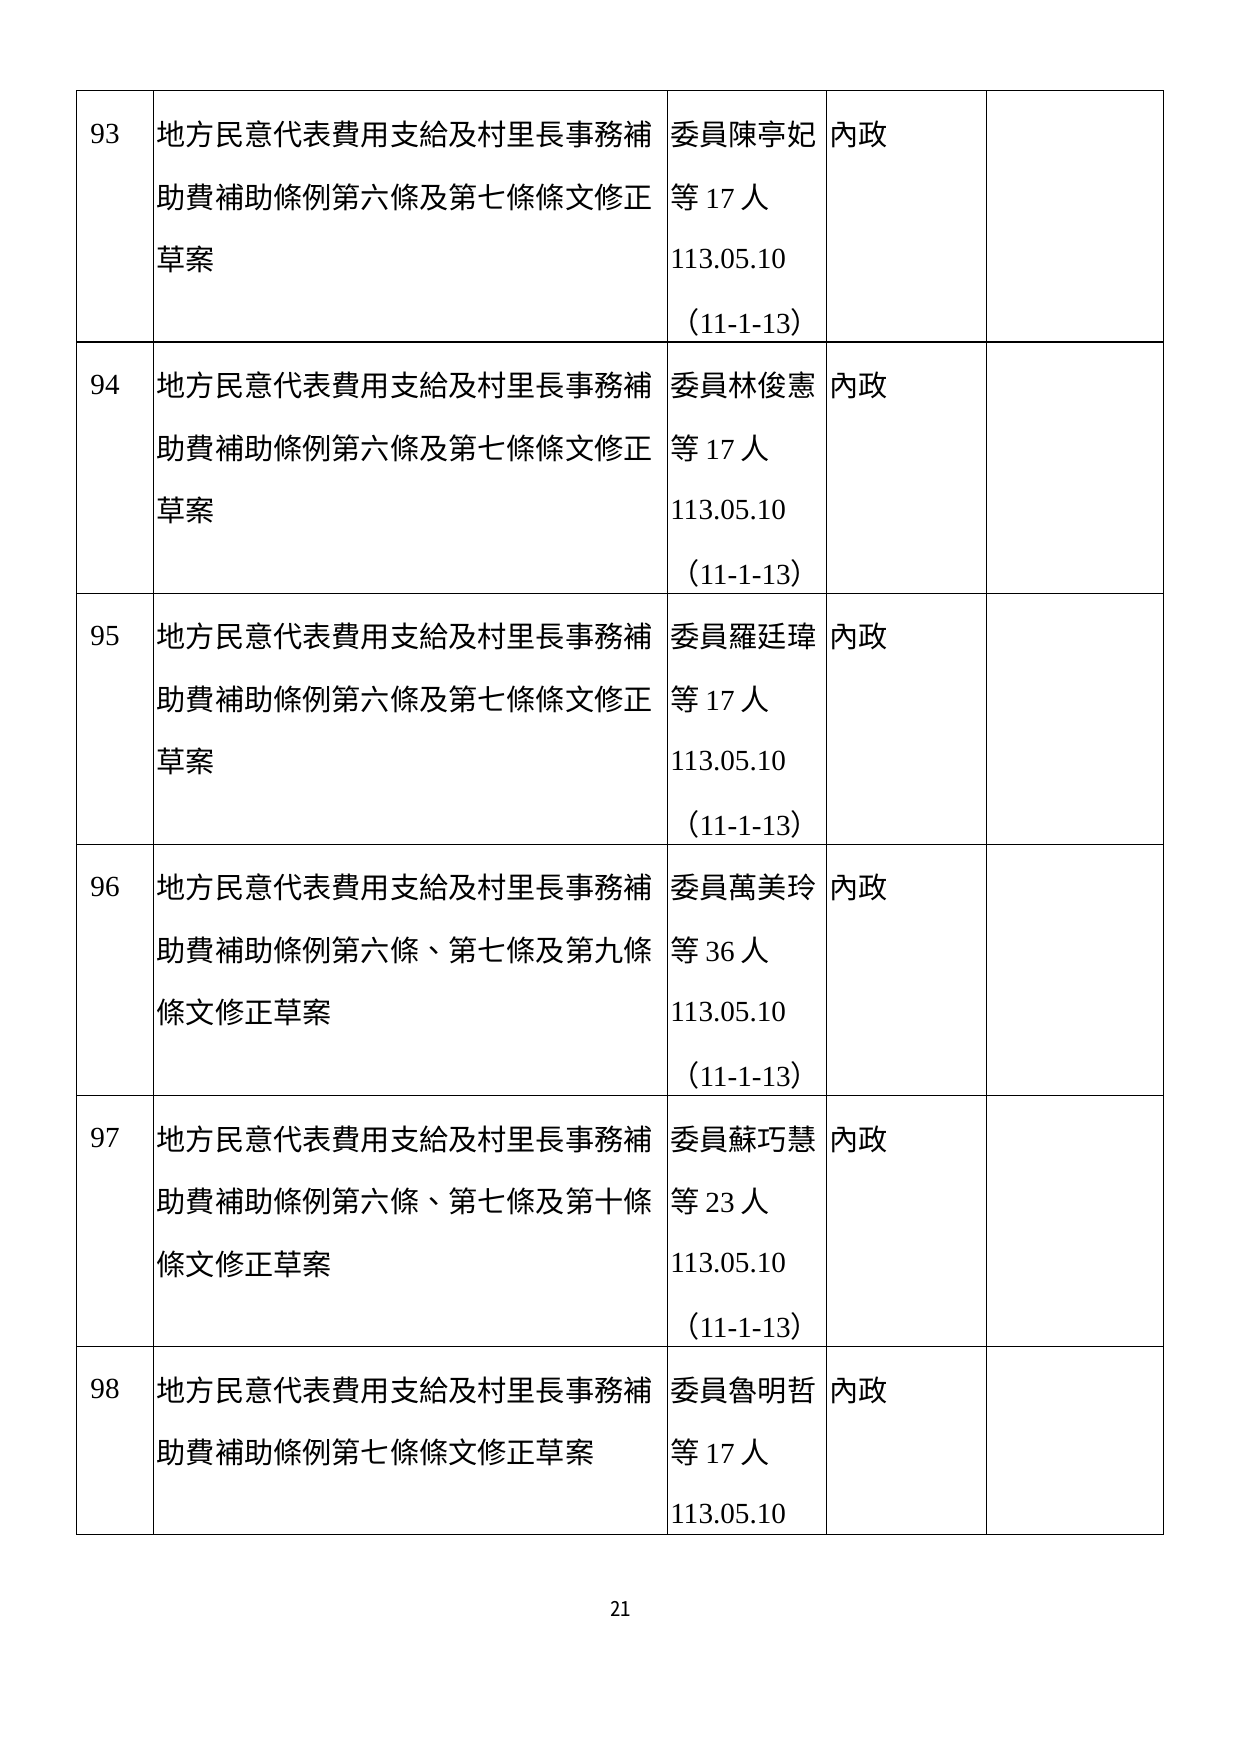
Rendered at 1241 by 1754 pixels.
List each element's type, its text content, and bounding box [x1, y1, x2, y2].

table_cell 地方民意代表費用支給及村里長事務補助費補助條例第六條及第七條條文修正草案 [154, 91, 667, 341]
table_cell [77, 845, 153, 1094]
table_cell 地方民意代表費用支給及村里長事務補助費補助條例第七條條文修正草案 [154, 1347, 667, 1534]
table_cell 地方民意代表費用支給及村里長事務補助費補助條例第六條及第七條條文修正草案 [154, 343, 667, 592]
table_cell 內政 [827, 1347, 986, 1534]
table_cell 地方民意代表費用支給及村里長事務補助費補助條例第六條、第七條及第九條條文修正草案 [154, 845, 667, 1094]
table_cell [77, 91, 153, 341]
table_cell 內政 [827, 1096, 986, 1346]
table_cell [987, 1347, 1163, 1534]
table_cell [77, 1096, 153, 1346]
table_cell 委員萬美玲等36人 113.05.10 （11-1-13） [668, 845, 826, 1094]
table_cell 內政 [827, 594, 986, 843]
table_cell 內政 [827, 845, 986, 1094]
table_cell [987, 1096, 1163, 1346]
table_cell 內政 [827, 91, 986, 341]
table_cell 地方民意代表費用支給及村里長事務補助費補助條例第六條及第七條條文修正草案 [154, 594, 667, 843]
table_cell [987, 343, 1163, 592]
table_cell 地方民意代表費用支給及村里長事務補助費補助條例第六條、第七條及第十條條文修正草案 [154, 1096, 667, 1346]
table_cell 委員羅廷瑋等17人 113.05.10 （11-1-13） [668, 594, 826, 843]
table_cell 委員林俊憲等17人 113.05.10 （11-1-13） [668, 343, 826, 592]
table_cell 委員魯明哲等17人 113.05.10 [668, 1347, 826, 1534]
table_cell 委員陳亭妃等17人 113.05.10 （11-1-13） [668, 91, 826, 341]
table_cell [77, 594, 153, 843]
table_cell [987, 91, 1163, 341]
table_cell 委員蘇巧慧等23人 113.05.10 （11-1-13） [668, 1096, 826, 1346]
table_cell [77, 343, 153, 592]
table_cell [77, 1347, 153, 1534]
table_cell 內政 [827, 343, 986, 592]
table_cell [987, 594, 1163, 843]
table_cell [987, 845, 1163, 1094]
